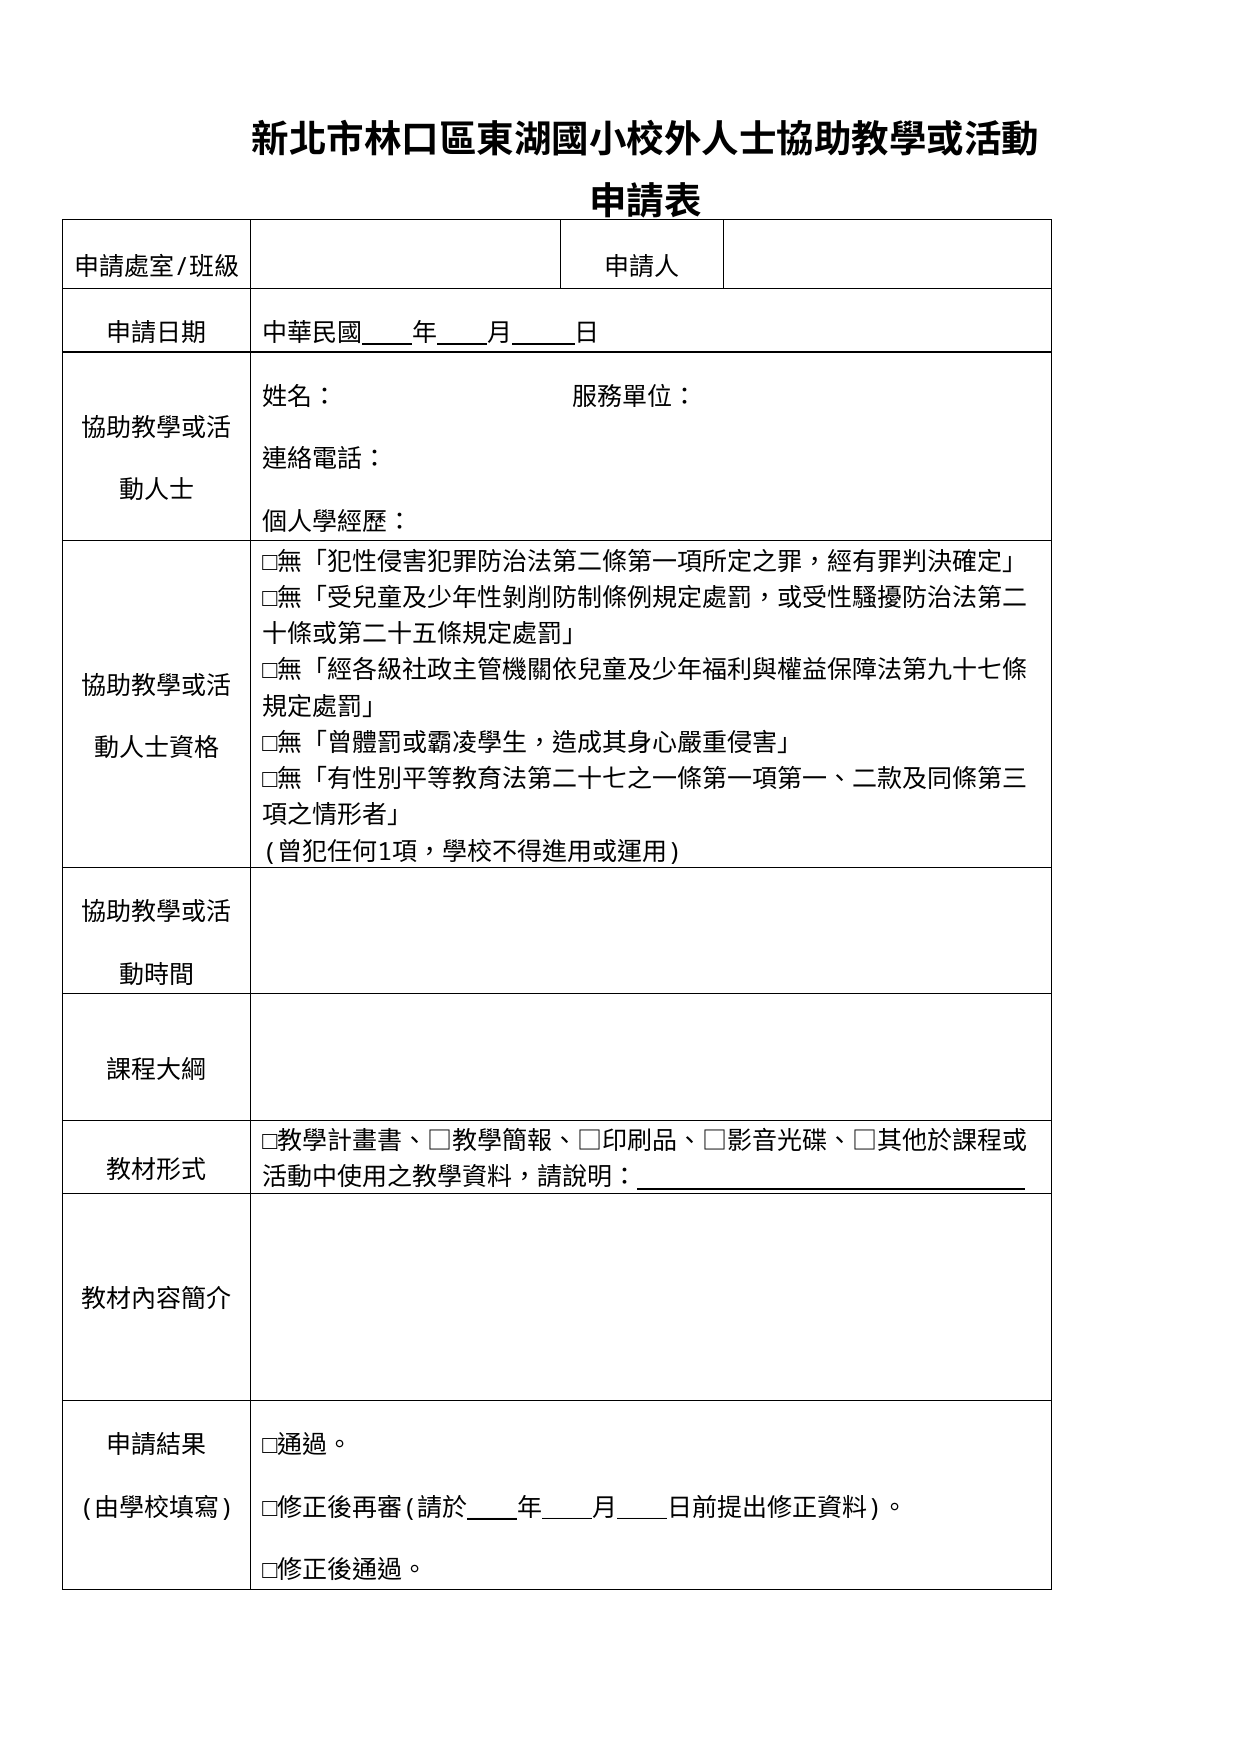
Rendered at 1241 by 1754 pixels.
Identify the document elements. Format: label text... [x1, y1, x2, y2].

text 申請表 [163, 157, 1128, 219]
table_cell 中華民國 年 月 日 [251, 289, 1051, 351]
table_cell □無「犯性侵害犯罪防治法第二條第一項所定之罪，經有罪判決確定」 □無「受兒童及少年性剝削防制條例規定處罰，或受性騷擾防治法第二十條或第二十五條規定處罰」 □無「經各級社政主管機關依兒童及少年福利與權益保障法第九十七條規定處罰」 □無「曾體罰或霸凌學生，造成其身心嚴重侵害」 □無「有性別平等教育法第二十七之一條第一項第一、二款及同條第三項之情形者」 (曾犯任何1項，學校不得進用或運用) [251, 541, 1051, 867]
table_cell 課程大綱 [63, 994, 250, 1119]
table_cell □通過。 □修正後再審(請於＿＿年＿＿月＿＿日前提出修正資料)。 □修正後通過。 [251, 1401, 1051, 1588]
table_cell 服務單位： [561, 353, 1051, 540]
table_header [251, 220, 560, 288]
table_cell [251, 1194, 1051, 1400]
table_cell 協助教學或活動人士資格 [63, 541, 250, 867]
table_cell 教材形式 [63, 1121, 250, 1193]
table_cell [251, 994, 1051, 1119]
table_cell 教材內容簡介 [63, 1194, 250, 1400]
table_cell 申請結果 (由學校填寫) [63, 1401, 250, 1588]
table_cell 申請日期 [63, 289, 250, 351]
table_cell 姓名： 連絡電話： 個人學經歷： [251, 353, 561, 540]
table_cell 協助教學或活動人士 [63, 353, 250, 540]
table_header [724, 220, 1051, 288]
table_cell □教學計畫書、□教學簡報、□印刷品、□影音光碟、□其他於課程或活動中使用之教學資料，請說明： [251, 1121, 1051, 1193]
text 新北市林口區東湖國小校外人士協助教學或活動 [163, 94, 1128, 157]
table_header 申請處室/班級 [63, 220, 250, 288]
table_header 申請人 [561, 220, 723, 288]
table_cell 協助教學或活動時間 [63, 868, 250, 993]
table_cell [251, 868, 1051, 993]
